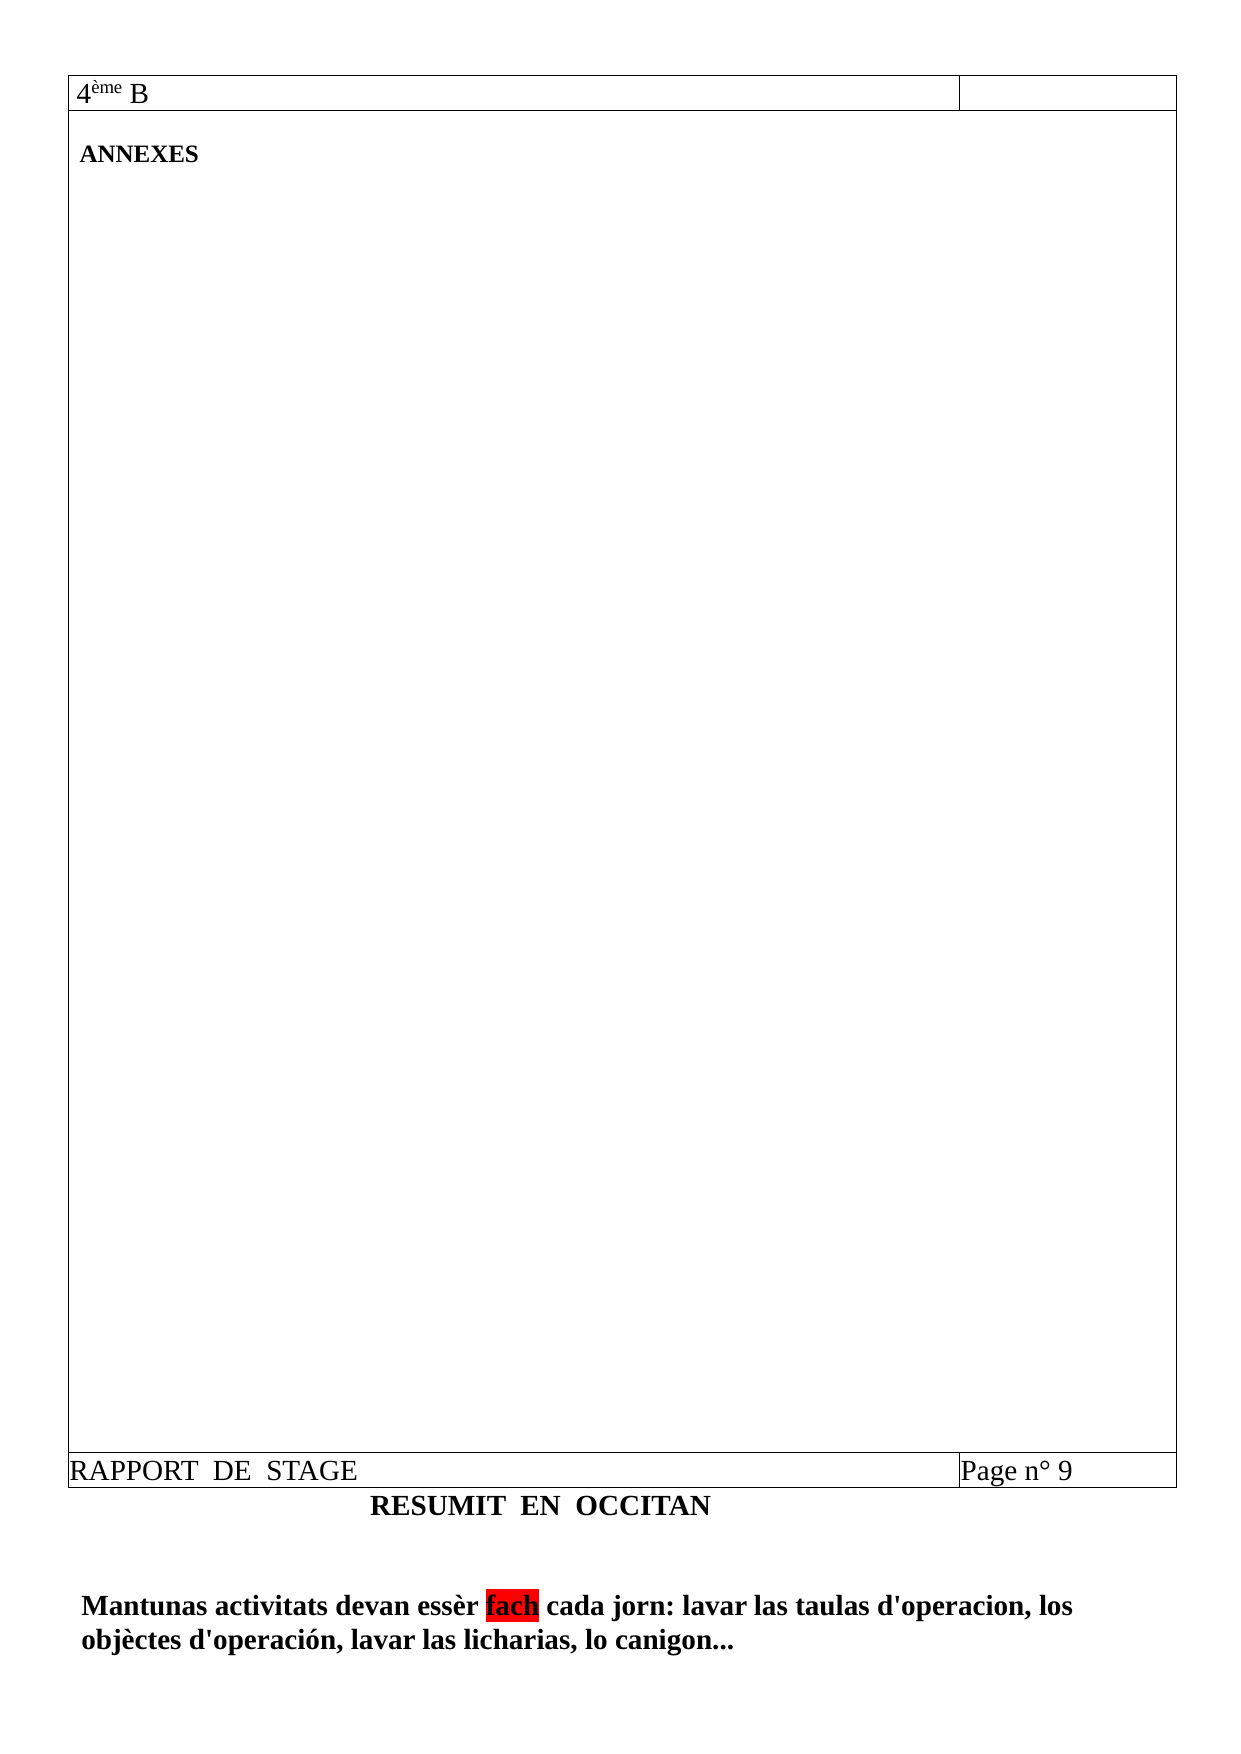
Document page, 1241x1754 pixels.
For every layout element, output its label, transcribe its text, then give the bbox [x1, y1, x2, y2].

table_header [960, 76, 1176, 109]
table_header 4ème B [69, 76, 959, 109]
table_cell Page n° 9 [960, 1453, 1176, 1487]
table_cell RAPPORT DE STAGE [69, 1453, 959, 1487]
text Mantunas activitats devan essèr fach cada jorn: lavar las taulas d'operacion, los objèctes d'operación, lavar las licharias, lo canigon... [81, 1588, 1159, 1656]
text RESUMIT EN OCCITAN [296, 1488, 1165, 1521]
table_cell ANNEXES [69, 111, 1176, 1452]
